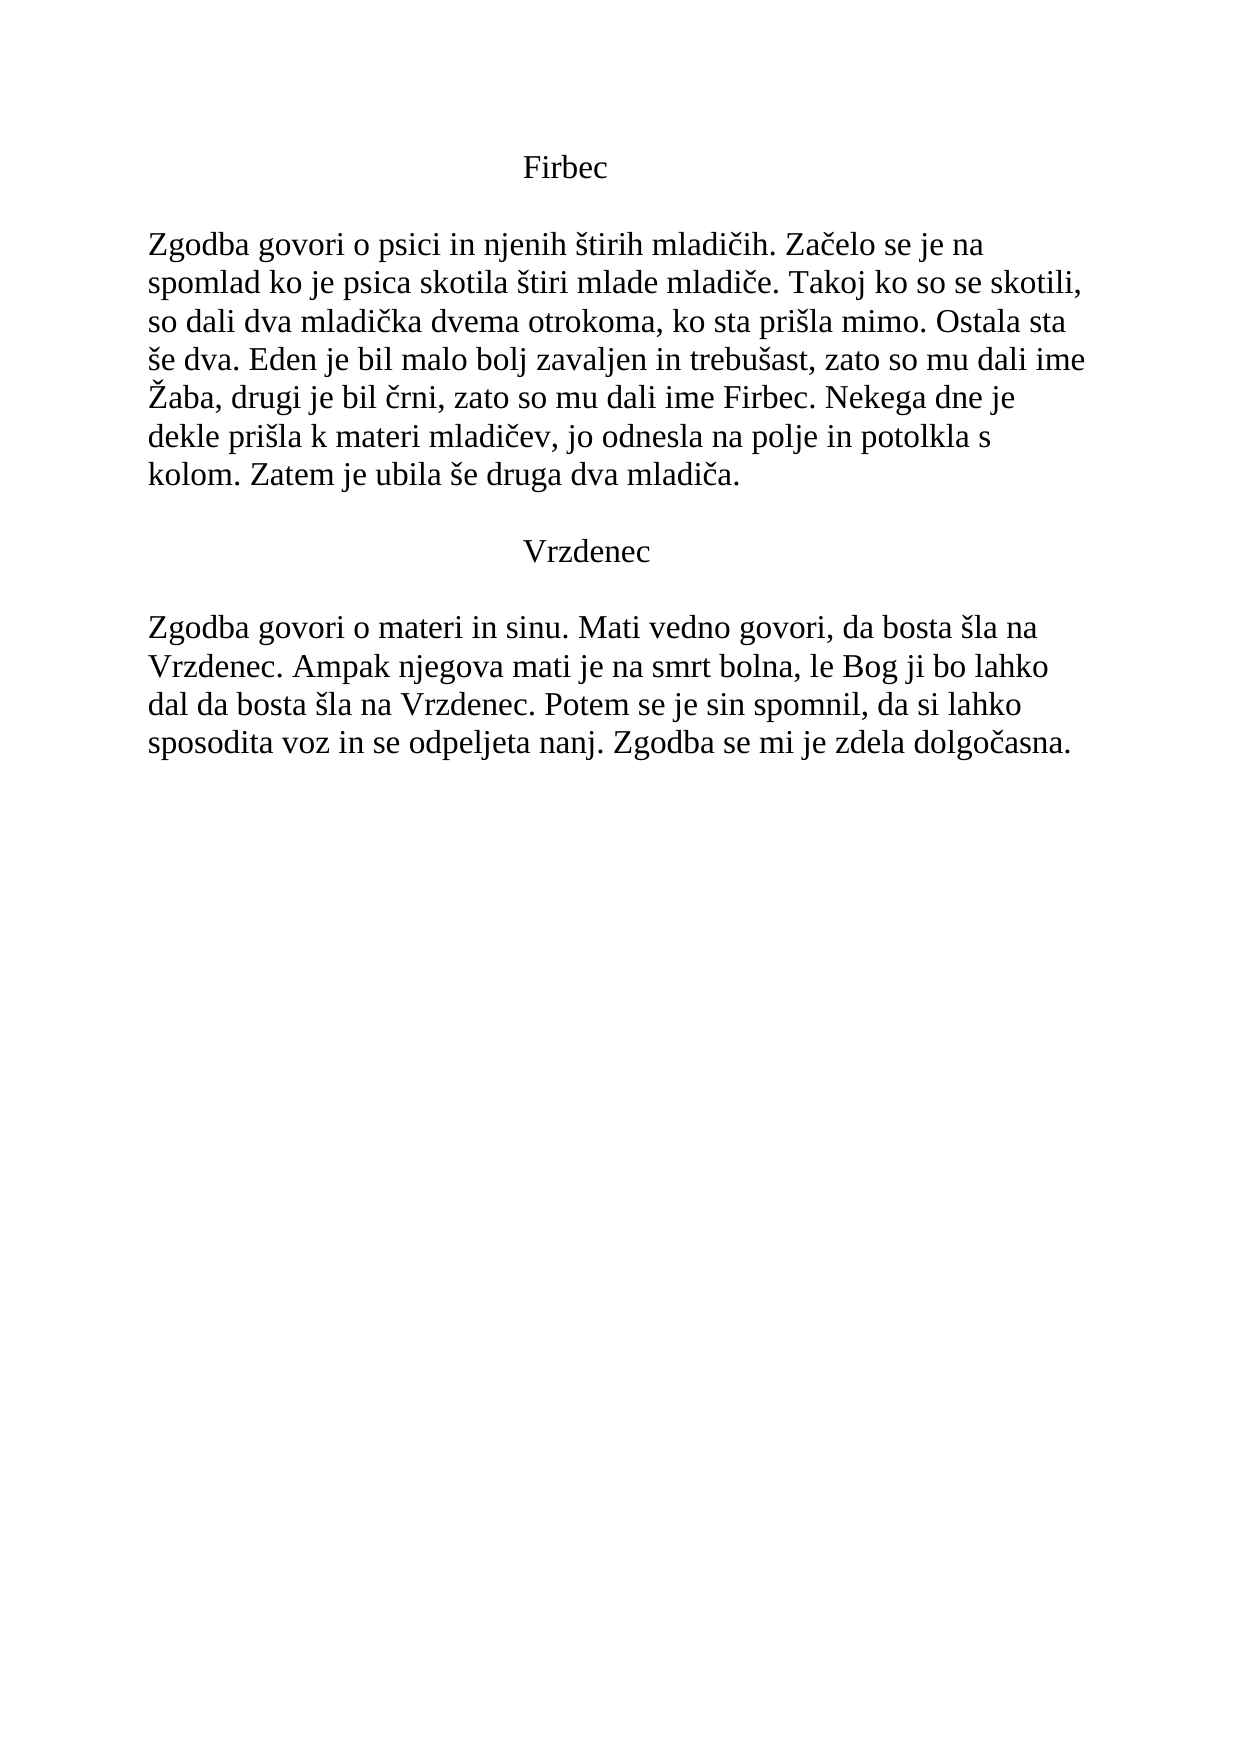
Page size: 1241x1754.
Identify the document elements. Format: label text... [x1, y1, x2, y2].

text Zgodba govori o psici in njenih štirih mladičih. Začelo se je na spomlad ko je psica skotila štiri mlade mladiče. Takoj ko so se skotili, so dali dva mladička dvema otrokoma, ko sta prišla mimo. Ostala sta še dva. Eden je bil malo bolj zavaljen in trebušast, zato so mu dali ime Žaba, drugi je bil črni, zato so mu dali ime Firbec. Nekega dne je dekle prišla k materi mladičev, jo odnesla na polje in potolkla s kolom. Zatem je ubila še druga dva mladiča. [148, 224, 1093, 493]
text Vrzdenec [148, 531, 1093, 569]
text Firbec [148, 148, 1093, 186]
text Zgodba govori o materi in sinu. Mati vedno govori, da bosta šla na Vrzdenec. Ampak njegova mati je na smrt bolna, le Bog ji bo lahko dal da bosta šla na Vrzdenec. Potem se je sin spomnil, da si lahko sposodita voz in se odpeljeta nanj. Zgodba se mi je zdela dolgočasna. [148, 608, 1093, 761]
